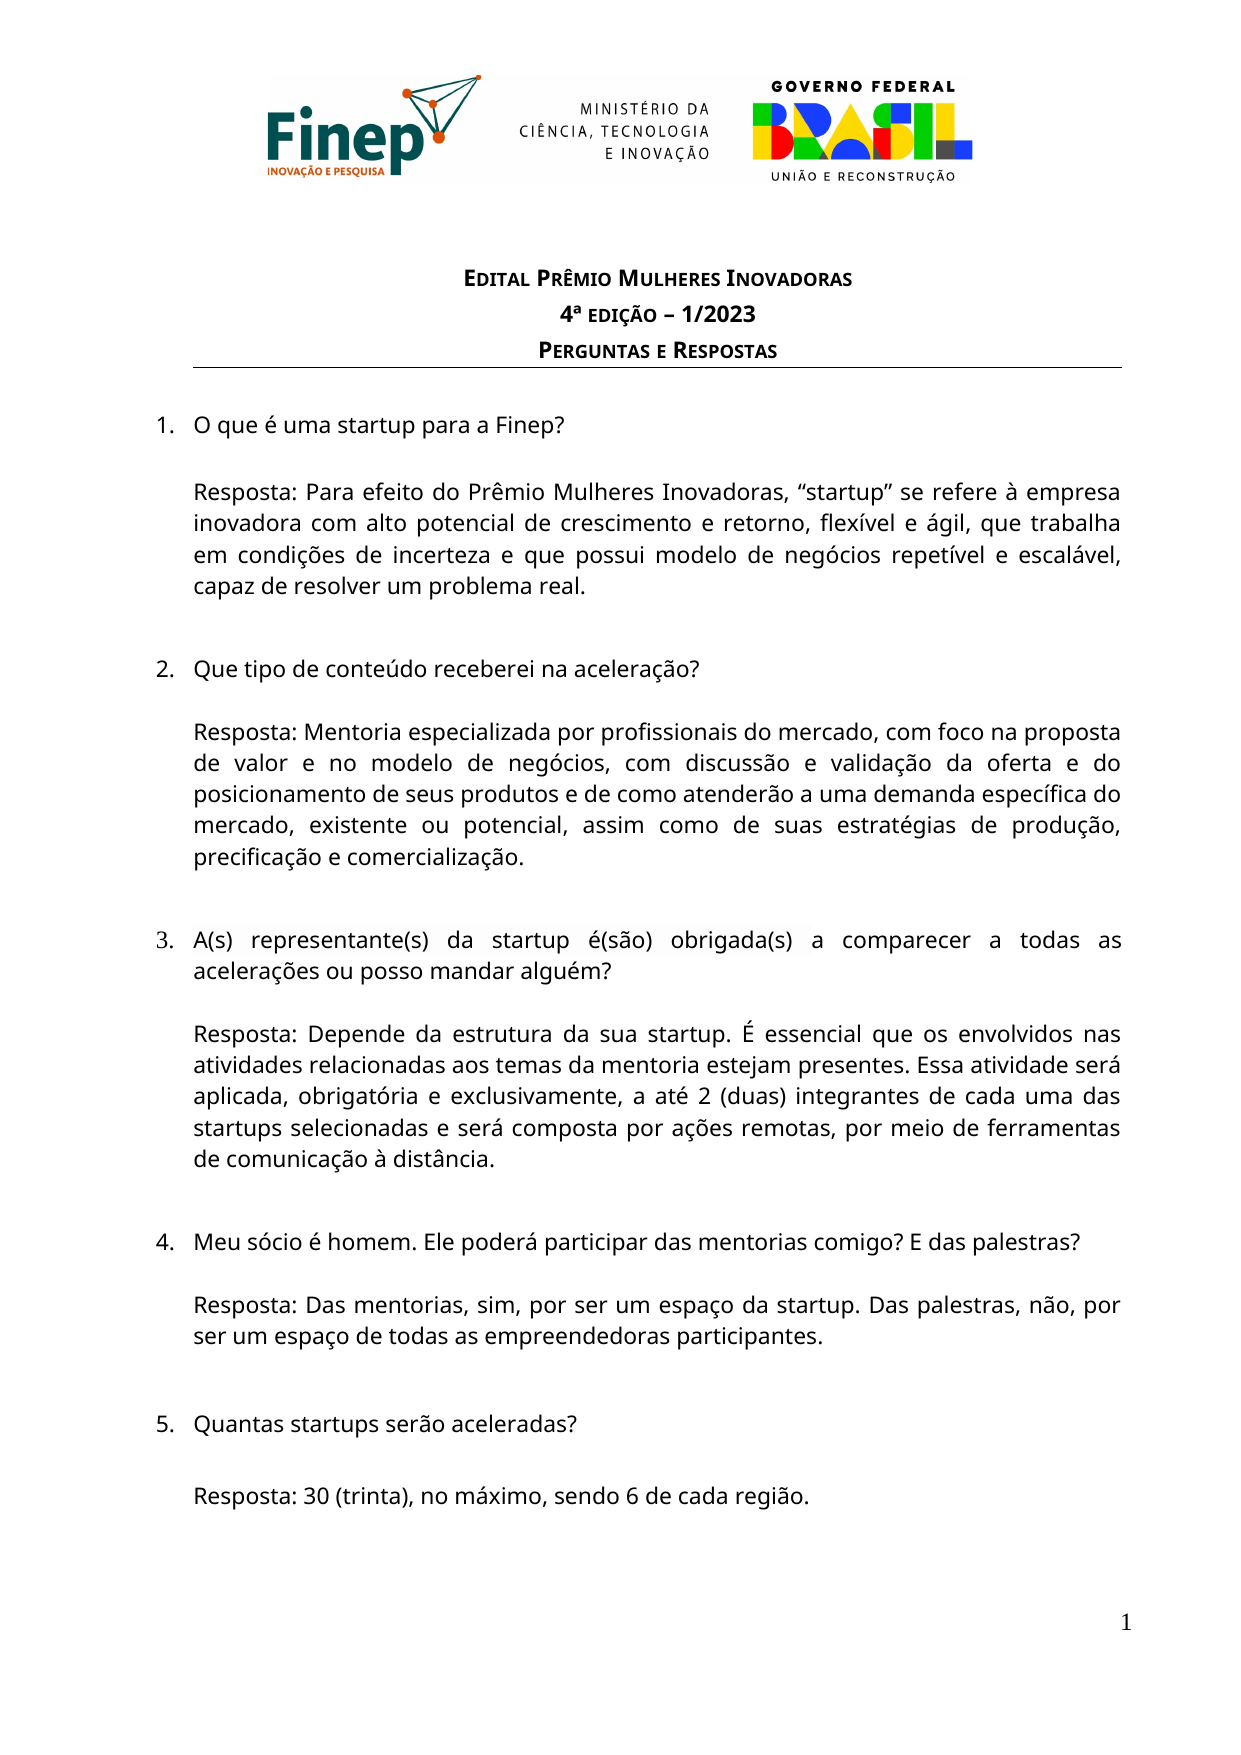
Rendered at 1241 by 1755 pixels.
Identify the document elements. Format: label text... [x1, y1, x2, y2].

list Quantas startups serão aceleradas? [156, 1408, 1122, 1439]
list Resposta: Das mentorias, sim, por ser um espaço da startup. Das palestras, não, por ser um espaço de todas as empreendedoras participantes. [193, 1288, 1122, 1351]
list Resposta: Mentoria especializada por profissionais do mercado, com foco na proposta de valor e no modelo de negócios, com discussão e validação da oferta e do posicionamento de seus produtos e de como atenderão a uma demanda específica do mercado, existente ou potencial, assim como de suas estratégias de produção, precificação e comercialização. [193, 716, 1122, 872]
text Perguntas e Respostas [193, 334, 1122, 367]
list Meu sócio é homem. Ele poderá participar das mentorias comigo? E das palestras? [156, 1226, 1122, 1257]
list Que tipo de conteúdo receberei na aceleração? [156, 653, 1122, 684]
list O que é uma startup para a Finep? [156, 409, 1122, 440]
list Resposta: Depende da estrutura da sua startup. É essencial que os envolvidos nas atividades relacionadas aos temas da mentoria estejam presentes. Essa atividade será aplicada, obrigatória e exclusivamente, a até 2 (duas) integrantes de cada uma das startups selecionadas e será composta por ações remotas, por meio de ferramentas de comunicação à distância. [193, 1018, 1122, 1174]
list Resposta: 30 (trinta), no máximo, sendo 6 de cada região. [193, 1480, 1122, 1511]
list Resposta: Para efeito do Prêmio Mulheres Inovadoras, “startup” se refere à empresa inovadora com alto potencial de crescimento e retorno, flexível e ágil, que trabalha em condições de incerteza e que possui modelo de negócios repetível e escalável, capaz de resolver um problema real. [193, 476, 1122, 601]
text 4ª edição – 1/2023 [193, 298, 1122, 329]
list A(s) representante(s) da startup é(são) obrigada(s) a comparecer a todas as acelerações ou posso mandar alguém? [156, 924, 1122, 986]
text Edital Prêmio Mulheres Inovadoras [193, 262, 1122, 293]
